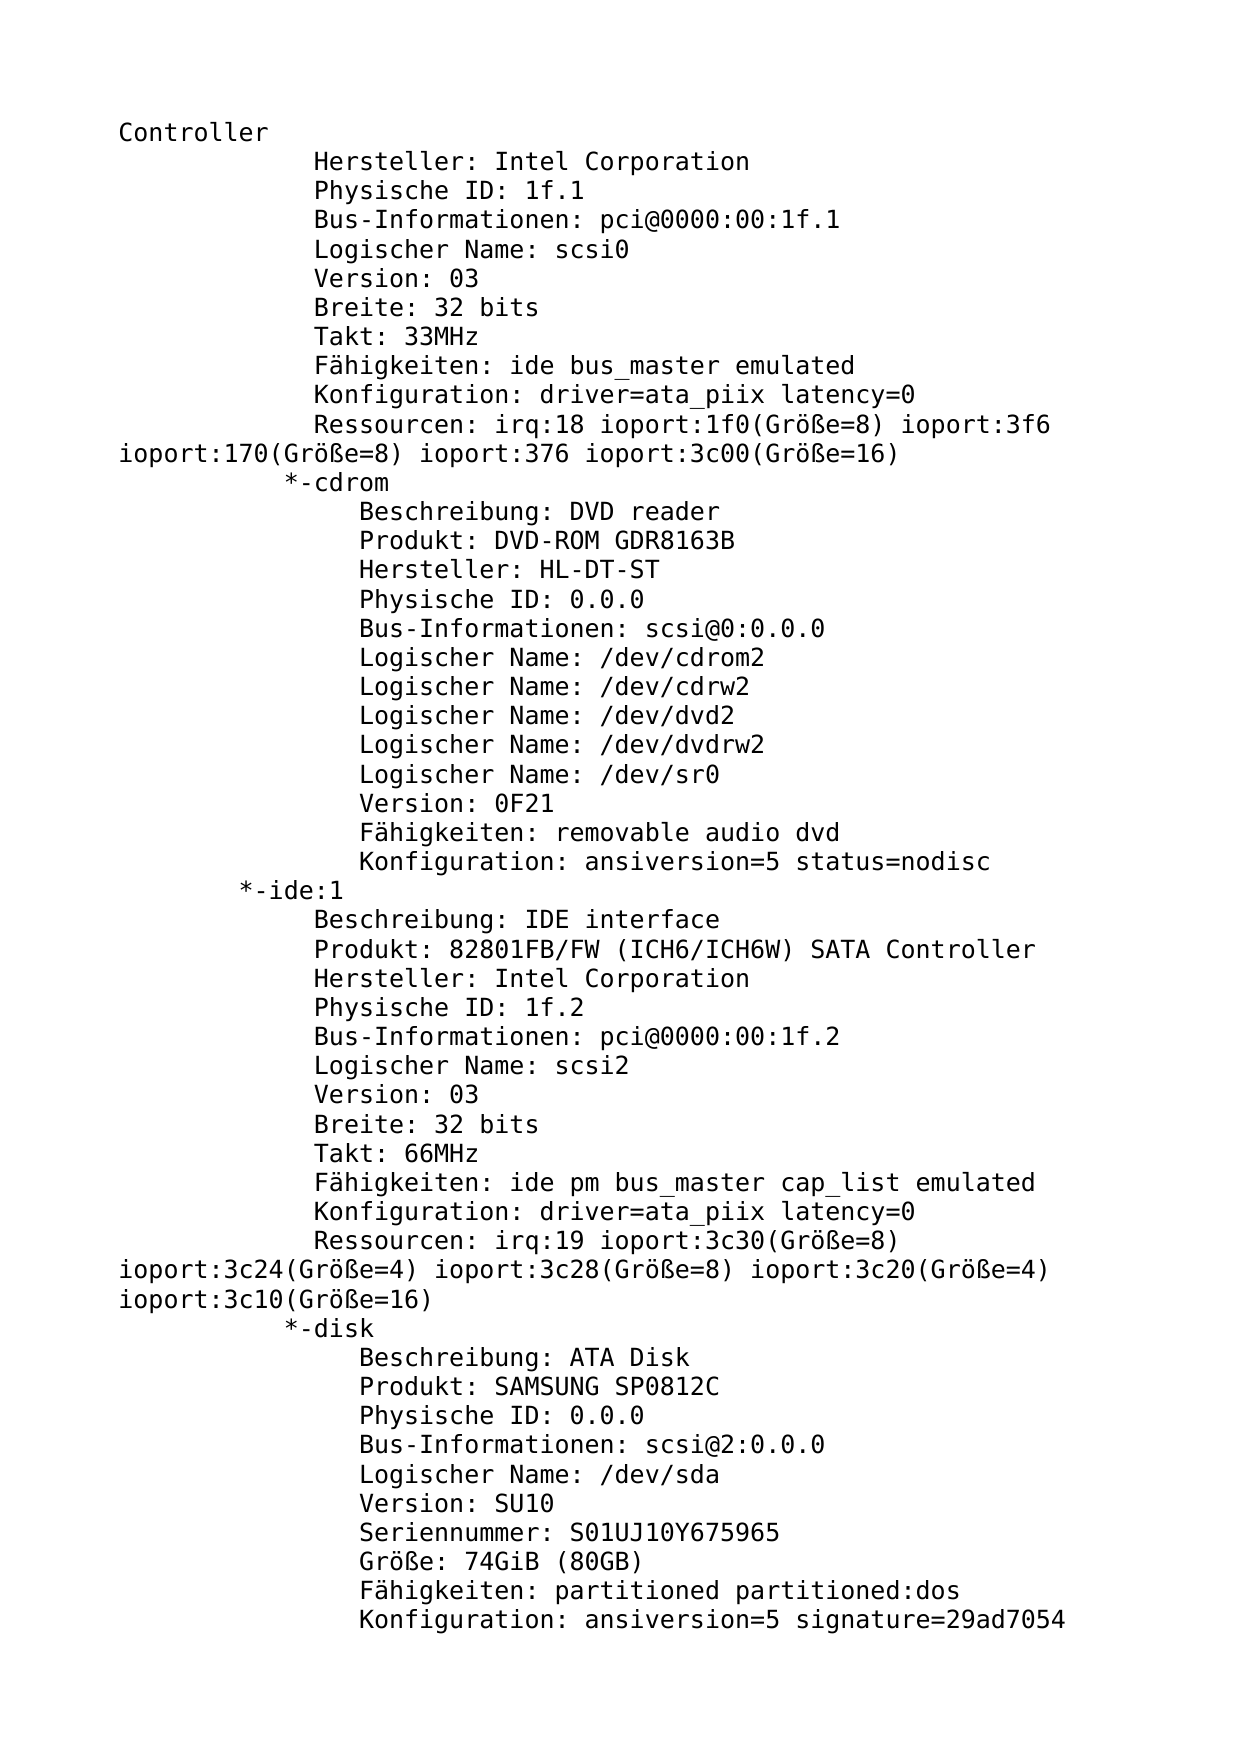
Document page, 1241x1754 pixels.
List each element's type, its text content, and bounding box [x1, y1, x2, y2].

text Controller Hersteller: Intel Corporation Physische ID: 1f.1 Bus-Informationen: pci@0000:00:1f.1 Logischer Name: scsi0 Version: 03 Breite: 32 bits Takt: 33MHz Fähigkeiten: ide bus_master emulated Konfiguration: driver=ata_piix latency=0 Ressourcen: irq:18 ioport:1f0(Größe=8) ioport:3f6 ioport:170(Größe=8) ioport:376 ioport:3c00(Größe=16) *-cdrom Beschreibung: DVD reader Produkt: DVD-ROM GDR8163B Hersteller: HL-DT-ST Physische ID: 0.0.0 Bus-Informationen: scsi@0:0.0.0 Logischer Name: /dev/cdrom2 Logischer Name: /dev/cdrw2 Logischer Name: /dev/dvd2 Logischer Name: /dev/dvdrw2 Logischer Name: /dev/sr0 Version: 0F21 Fähigkeiten: removable audio dvd Konfiguration: ansiversion=5 status=nodisc *-ide:1 Beschreibung: IDE interface Produkt: 82801FB/FW (ICH6/ICH6W) SATA Controller Hersteller: Intel Corporation Physische ID: 1f.2 Bus-Informationen: pci@0000:00:1f.2 Logischer Name: scsi2 Version: 03 Breite: 32 bits Takt: 66MHz Fähigkeiten: ide pm bus_master cap_list emulated Konfiguration: driver=ata_piix latency=0 Ressourcen: irq:19 ioport:3c30(Größe=8) ioport:3c24(Größe=4) ioport:3c28(Größe=8) ioport:3c20(Größe=4) ioport:3c10(Größe=16) *-disk Beschreibung: ATA Disk Produkt: SAMSUNG SP0812C Physische ID: 0.0.0 Bus-Informationen: scsi@2:0.0.0 Logischer Name: /dev/sda Version: SU10 Seriennummer: S01UJ10Y675965 Größe: 74GiB (80GB) Fähigkeiten: partitioned partitioned:dos Konfiguration: ansiversion=5 signature=29ad7054 [118, 118, 1122, 1635]
